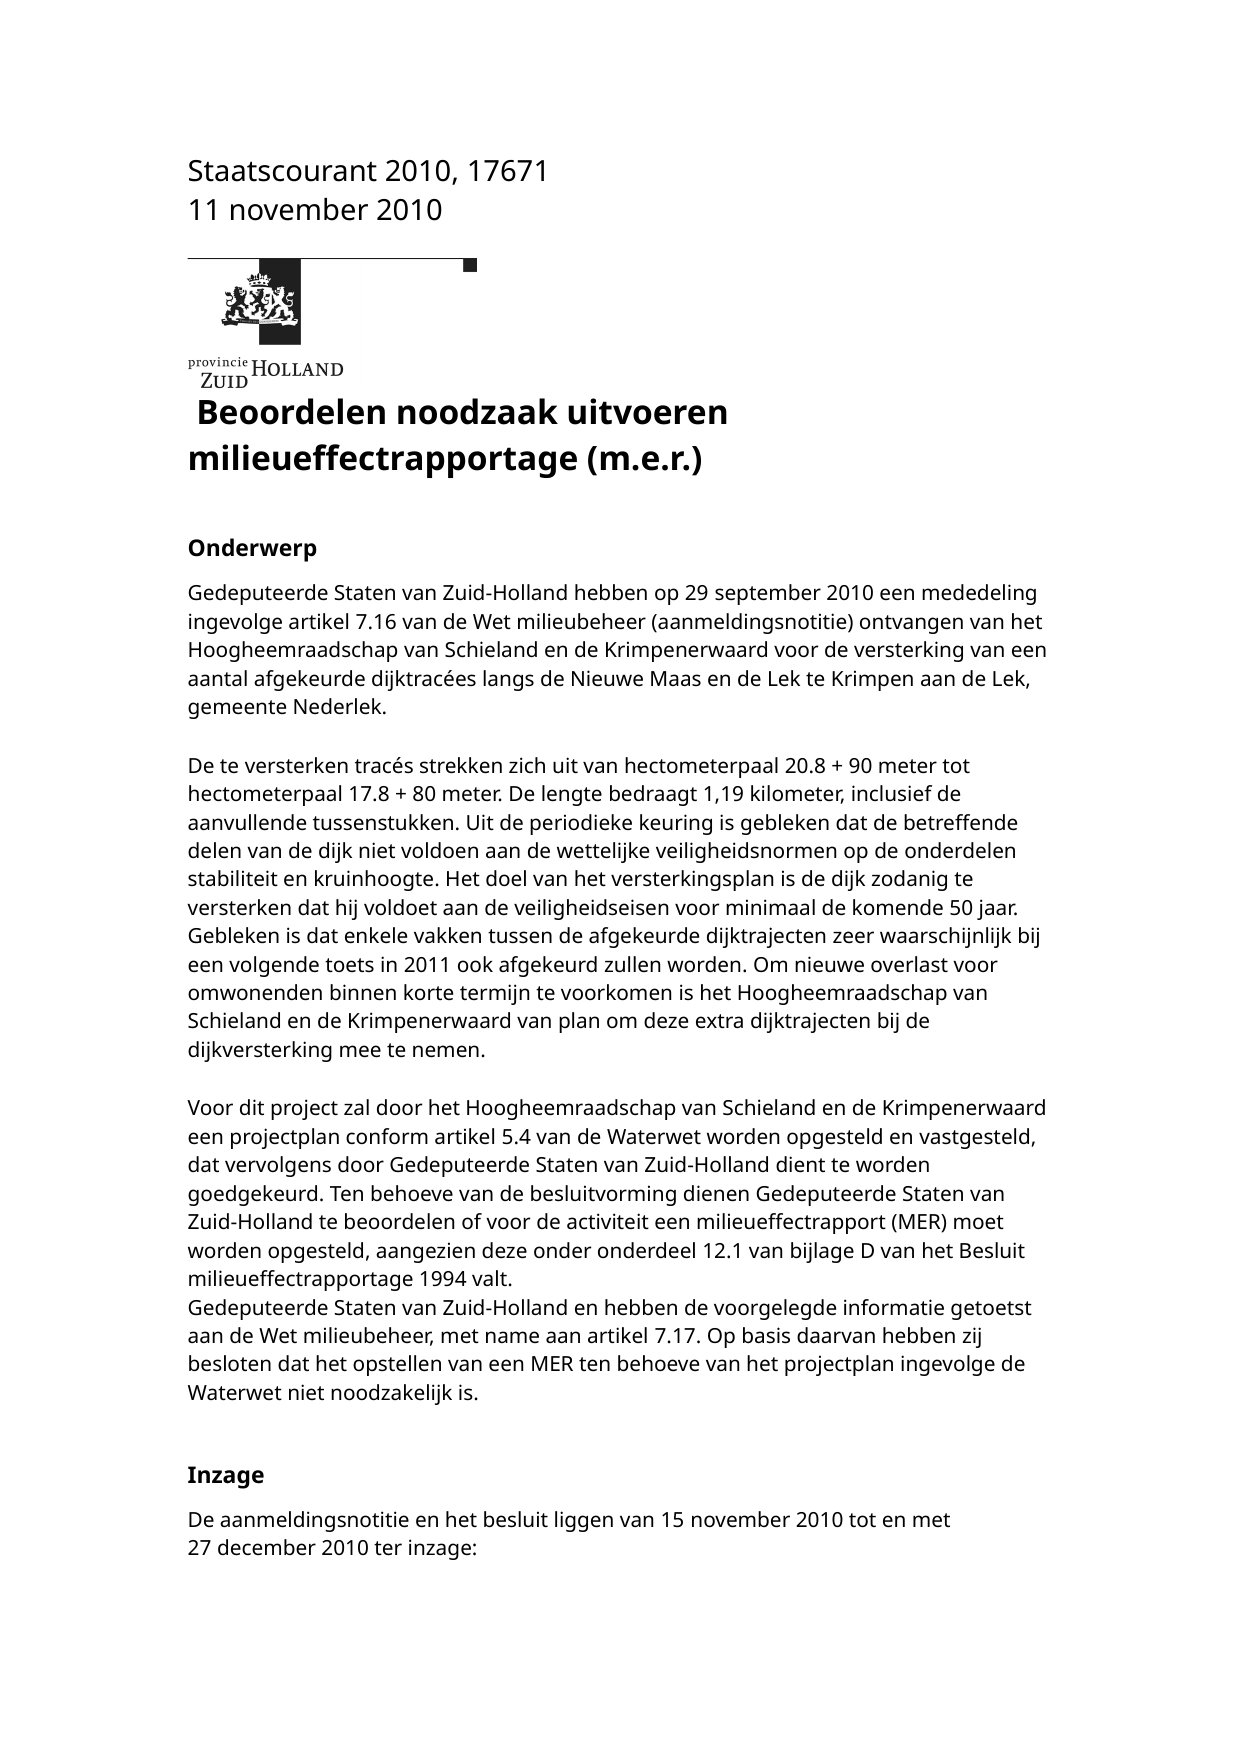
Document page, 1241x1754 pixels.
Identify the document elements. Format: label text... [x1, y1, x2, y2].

subtitle Inzage [187, 1459, 1053, 1490]
text Staatscourant 2010, 17671 [187, 150, 1053, 190]
text Gedeputeerde Staten van Zuid-Holland en hebben de voorgelegde informatie getoetst aan de Wet milieubeheer, met name aan artikel 7.17. Op basis daarvan hebben zij besloten dat het opstellen van een MER ten behoeve van het projectplan ingevolge de Waterwet niet noodzakelijk is. [187, 1293, 1053, 1406]
text Voor dit project zal door het Hoogheemraadschap van Schieland en de Krimpenerwaard een projectplan conform artikel 5.4 van de Waterwet worden opgesteld en vastgesteld, dat vervolgens door Gedeputeerde Staten van Zuid-Holland dient te worden goedgekeurd. Ten behoeve van de besluitvorming dienen Gedeputeerde Staten van Zuid-Holland te beoordelen of voor de activiteit een milieueffectrapport (MER) moet worden opgesteld, aangezien deze onder onderdeel 12.1 van bijlage D van het Besluit milieueffectrapportage 1994 valt. [187, 1093, 1053, 1293]
text 11 november 2010 [187, 190, 1053, 229]
text Gedeputeerde Staten van Zuid-Holland hebben op 29 september 2010 een mededeling ingevolge artikel 7.16 van de Wet milieubeheer (aanmeldingsnotitie) ontvangen van het Hoogheemraadschap van Schieland en de Krimpenerwaard voor de versterking van een aantal afgekeurde dijktracées langs de Nieuwe Maas en de Lek te Krimpen aan de Lek, gemeente Nederlek. [187, 578, 1053, 721]
text De aanmeldingsnotitie en het besluit liggen van 15 november 2010 tot en met 27 december 2010 ter inzage: [187, 1505, 1053, 1562]
text De te versterken tracés strekken zich uit van hectometerpaal 20.8 + 90 meter tot hectometerpaal 17.8 + 80 meter. De lengte bedraagt 1,19 kilometer, inclusief de aanvullende tussenstukken. Uit de periodieke keuring is gebleken dat de betreffende delen van de dijk niet voldoen aan de wettelijke veiligheidsnormen op de onderdelen stabiliteit en kruinhoogte. Het doel van het versterkingsplan is de dijk zodanig te versterken dat hij voldoet aan de veiligheidseisen voor minimaal de komende 50 jaar. Gebleken is dat enkele vakken tussen de afgekeurde dijktrajecten zeer waarschijnlijk bij een volgende toets in 2011 ook afgekeurd zullen worden. Om nieuwe overlast voor omwonenden binnen korte termijn te voorkomen is het Hoogheemraadschap van Schieland en de Krimpenerwaard van plan om deze extra dijktrajecten bij de dijkversterking mee te nemen. [187, 751, 1053, 1063]
subtitle Beoordelen noodzaak uitvoeren milieueffectrapportage (m.e.r.) [187, 271, 1053, 480]
subtitle Onderwerp [187, 532, 1053, 563]
picture [187, 258, 477, 389]
